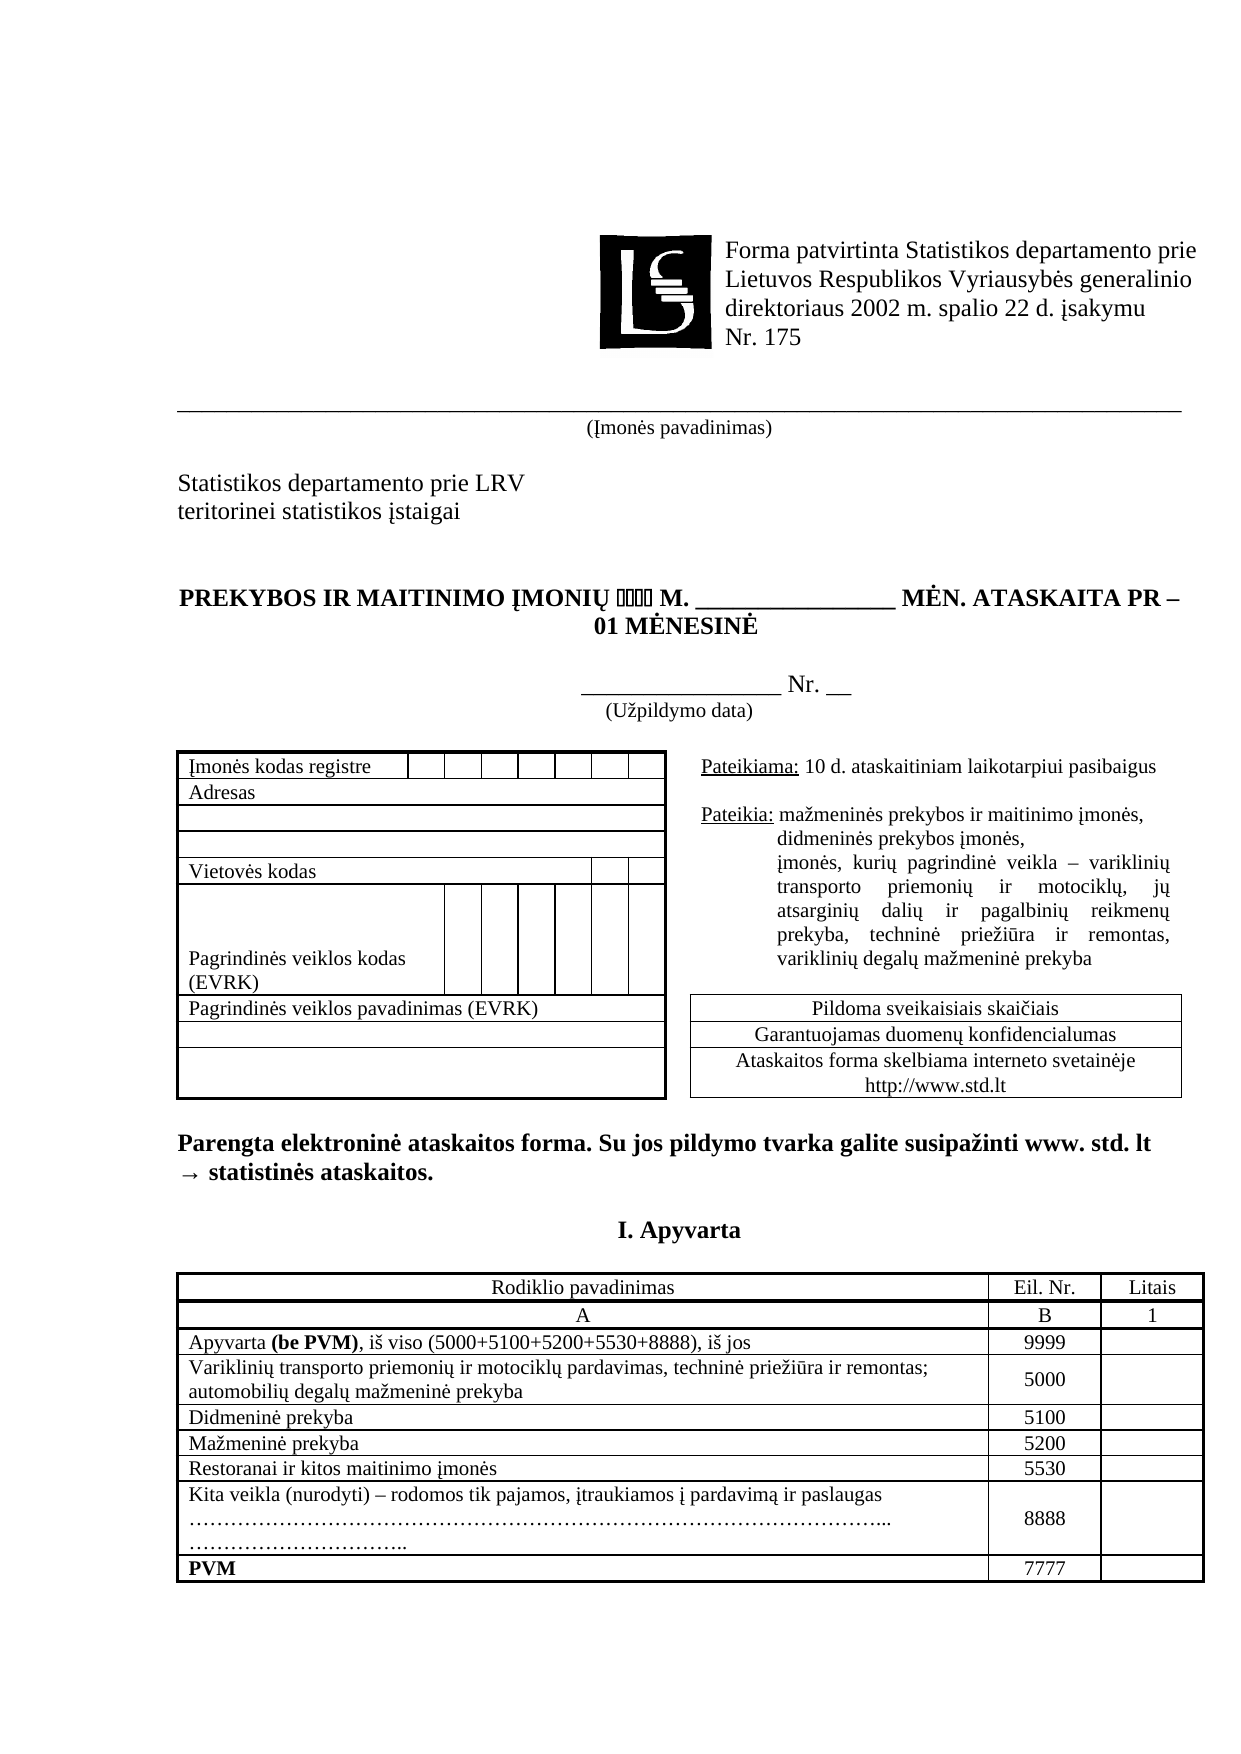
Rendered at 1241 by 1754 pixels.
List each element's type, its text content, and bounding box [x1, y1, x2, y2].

text Parengta elektroninė ataskaitos forma. Su jos pildymo tvarka galite susipažinti www. std. lt → statistinės ataskaitos. [177, 1128, 1181, 1186]
table_header Pateikiama: 10 d. ataskaitiniam laikotarpiui pasibaigus Pateikia: mažmeninės prekybos ir maitinimo įmonės, didmeninės prekybos įmonės, įmonės, kurių pagrindinė veikla – variklinių transporto priemonių ir motociklų, jų atsarginių dalių ir pagalbinių reikmenų prekyba, techninė priežiūra ir remontas, variklinių degalų mažmeninė prekyba [690, 750, 1181, 994]
text (Užpildymo data) [177, 698, 1181, 722]
table_cell 1 [1102, 1303, 1202, 1327]
text teritorinei statistikos įstaigai [177, 496, 1181, 525]
table_cell 5100 [989, 1405, 1100, 1429]
table_header [519, 754, 554, 778]
table_cell Apyvarta (be PVM), iš viso (5000+5100+5200+5530+8888), iš jos [179, 1330, 988, 1354]
table_header Rodiklio pavadinimas [179, 1275, 988, 1299]
text Statistikos departamento prie LRV [177, 468, 1181, 496]
table_header [629, 754, 664, 778]
text I. Apyvarta [177, 1215, 1181, 1243]
table_cell Ataskaitos forma skelbiama interneto svetainėje http://www.std.lt [691, 1048, 1181, 1097]
table_cell Mažmeninė prekyba [179, 1431, 988, 1455]
table_cell Pildoma sveikaisiais skaičiais [691, 995, 1181, 1021]
table_cell [1102, 1431, 1202, 1455]
table_cell [629, 885, 664, 994]
table_cell [519, 885, 554, 994]
table_cell [592, 885, 628, 994]
table_header [589, 235, 599, 357]
table_cell [1102, 1405, 1202, 1429]
table_cell Kita veikla (nurodyti) – rodomos tik pajamos, įtraukiamos į pardavimą ir paslaugas ………………………………………………………………………………………...………………………….. [179, 1482, 988, 1554]
table_cell 9999 [989, 1330, 1100, 1354]
table_cell [1102, 1330, 1202, 1354]
table_cell [179, 806, 664, 830]
table_cell Adresas [179, 779, 664, 804]
table_cell Garantuojamas duomenų konfidencialumas [691, 1022, 1181, 1047]
table_cell [1102, 1355, 1202, 1403]
table_header [556, 754, 591, 778]
table_cell B [989, 1303, 1100, 1327]
table_cell 5200 [989, 1431, 1100, 1455]
table_cell [482, 885, 517, 994]
text ________________ Nr. __ [177, 669, 1181, 698]
table_cell [1102, 1482, 1202, 1554]
table_header Forma patvirtinta Statistikos departamento prie Lietuvos Respublikos Vyriausybės generalinio direktoriaus 2002 m. spalio 22 d. įsakymu Nr. 175 [714, 235, 1204, 357]
table_header [667, 750, 690, 1097]
table_header Eil. Nr. [989, 1275, 1100, 1299]
table_cell [592, 858, 628, 883]
table_cell Pagrindinės veiklos kodas (EVRK) [179, 885, 444, 994]
table_cell [445, 885, 481, 994]
table_cell [179, 832, 664, 857]
text prekybos ir maitinimo įmonių  m. ________________ mėn. ataskaita PR – 01 mėnesinė [177, 583, 1181, 640]
table_header [445, 754, 481, 778]
table_cell [629, 858, 664, 883]
table_cell Restoranai ir kitos maitinimo įmonės [179, 1456, 988, 1480]
table_header [592, 754, 628, 778]
text (Įmonės pavadinimas) [177, 415, 1181, 439]
table_cell Variklinių transporto priemonių ir motociklų pardavimas, techninė priežiūra ir remontas; automobilių degalų mažmeninė prekyba [179, 1355, 988, 1403]
table_cell [179, 1048, 664, 1097]
table_cell A [179, 1303, 988, 1327]
table_header Litais [1102, 1275, 1202, 1299]
table_cell [1102, 1556, 1202, 1580]
table_cell 8888 [989, 1482, 1100, 1554]
table_header [177, 235, 588, 357]
table_cell [1102, 1456, 1202, 1480]
table_cell Didmeninė prekyba [179, 1405, 988, 1429]
table_cell [556, 885, 591, 994]
table_header [409, 754, 444, 778]
table_header [482, 754, 517, 778]
table_cell [179, 1022, 664, 1047]
table_cell 5530 [989, 1456, 1100, 1480]
table_cell 7777 [989, 1556, 1100, 1580]
table_cell PVM [179, 1556, 988, 1580]
table_header Įmonės kodas registre [179, 754, 407, 778]
table_cell Pagrindinės veiklos pavadinimas (EVRK) [179, 996, 664, 1021]
table_cell Vietovės kodas [179, 858, 591, 883]
table_cell 5000 [989, 1355, 1100, 1403]
